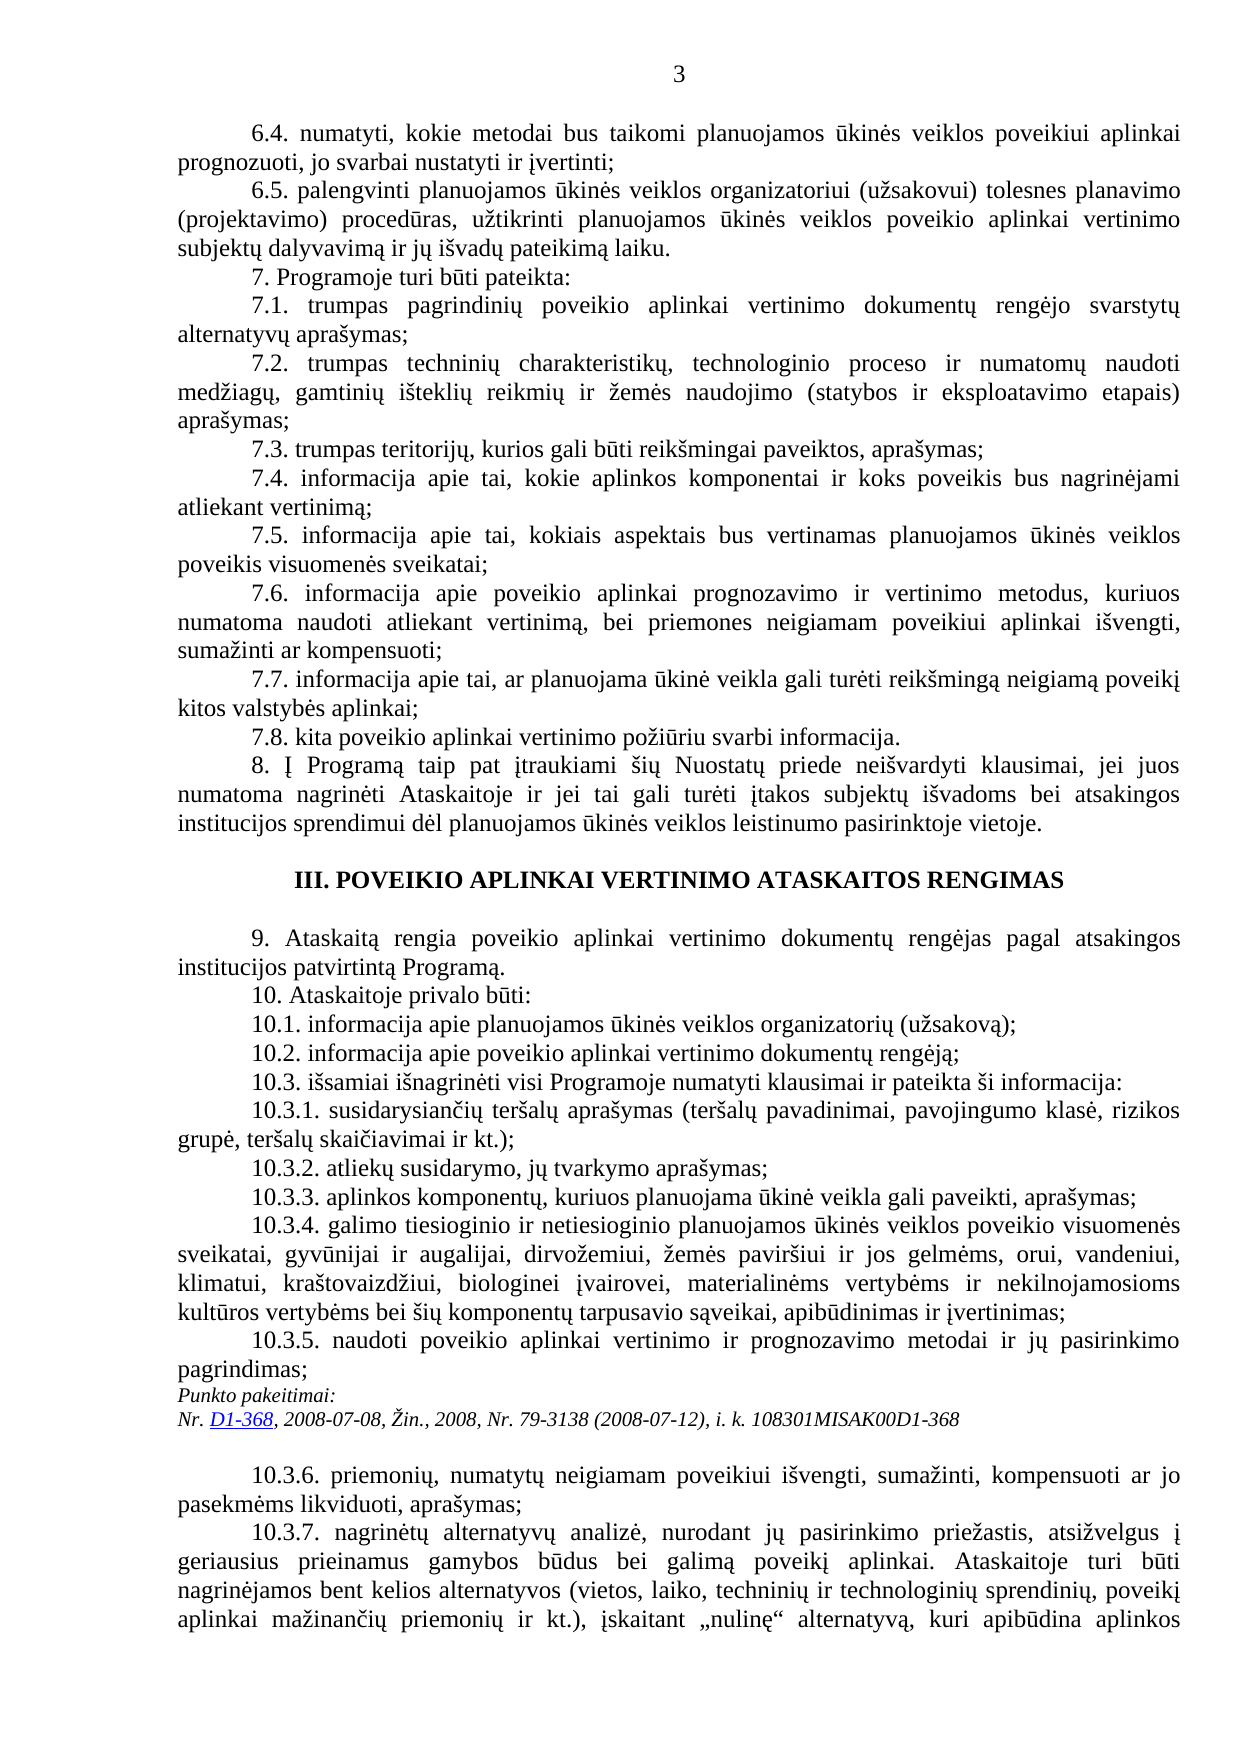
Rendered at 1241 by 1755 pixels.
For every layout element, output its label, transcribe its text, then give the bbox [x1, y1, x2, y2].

text 10.3.1. susidarysiančių teršalų aprašymas (teršalų pavadinimai, pavojingumo klasė, rizikos grupė, teršalų skaičiavimai ir kt.); [177, 1096, 1181, 1153]
text 10.3.7. nagrinėtų alternatyvų analizė, nurodant jų pasirinkimo priežastis, atsižvelgus į geriausius prieinamus gamybos būdus bei galimą poveikį aplinkai. Ataskaitoje turi būti nagrinėjamos bent kelios alternatyvos (vietos, laiko, techninių ir technologinių sprendinių, poveikį aplinkai mažinančių priemonių ir kt.), įskaitant „nulinę“ alternatyvą, kuri apibūdina aplinkos [177, 1517, 1181, 1632]
text 7.7. informacija apie tai, ar planuojama ūkinė veikla gali turėti reikšmingą neigiamą poveikį kitos valstybės aplinkai; [177, 664, 1181, 722]
text 7.2. trumpas techninių charakteristikų, technologinio proceso ir numatomų naudoti medžiagų, gamtinių išteklių reikmių ir žemės naudojimo (statybos ir eksploatavimo etapais) aprašymas; [177, 348, 1181, 434]
text 7.6. informacija apie poveikio aplinkai prognozavimo ir vertinimo metodus, kuriuos numatoma naudoti atliekant vertinimą, bei priemones neigiamam poveikiui aplinkai išvengti, sumažinti ar kompensuoti; [177, 578, 1181, 664]
text Nr. D1-368, 2008-07-08, Žin., 2008, Nr. 79-3138 (2008-07-12), i. k. 108301MISAK00D1-368 [177, 1407, 1181, 1431]
text III. POVEIKIO APLINKAI VERTINIMO ATASKAITOS RENGIMAS [177, 866, 1181, 894]
text 10.3.2. atliekų susidarymo, jų tvarkymo aprašymas; [177, 1153, 1181, 1182]
text 7.4. informacija apie tai, kokie aplinkos komponentai ir koks poveikis bus nagrinėjami atliekant vertinimą; [177, 463, 1181, 521]
text 8. Į Programą taip pat įtraukiami šių Nuostatų priede neišvardyti klausimai, jei juos numatoma nagrinėti Ataskaitoje ir jei tai gali turėti įtakos subjektų išvadoms bei atsakingos institucijos sprendimui dėl planuojamos ūkinės veiklos leistinumo pasirinktoje vietoje. [177, 751, 1181, 837]
text 6.5. palengvinti planuojamos ūkinės veiklos organizatoriui (užsakovui) tolesnes planavimo (projektavimo) procedūras, užtikrinti planuojamos ūkinės veiklos poveikio aplinkai vertinimo subjektų dalyvavimą ir jų išvadų pateikimą laiku. [177, 176, 1181, 262]
text 10.3.5. naudoti poveikio aplinkai vertinimo ir prognozavimo metodai ir jų pasirinkimo pagrindimas; [177, 1326, 1181, 1383]
text 7. Programoje turi būti pateikta: [177, 262, 1181, 291]
text 6.4. numatyti, kokie metodai bus taikomi planuojamos ūkinės veiklos poveikiui aplinkai prognozuoti, jo svarbai nustatyti ir įvertinti; [177, 118, 1181, 176]
text 10.1. informacija apie planuojamos ūkinės veiklos organizatorių (užsakovą); [177, 1009, 1181, 1038]
text 9. Ataskaitą rengia poveikio aplinkai vertinimo dokumentų rengėjas pagal atsakingos institucijos patvirtintą Programą. [177, 923, 1181, 981]
text 10.3.3. aplinkos komponentų, kuriuos planuojama ūkinė veikla gali paveikti, aprašymas; [177, 1182, 1181, 1211]
text Punkto pakeitimai: [177, 1383, 1181, 1407]
text 10.3. išsamiai išnagrinėti visi Programoje numatyti klausimai ir pateikta ši informacija: [177, 1067, 1181, 1096]
text 10. Ataskaitoje privalo būti: [177, 981, 1181, 1009]
text 7.3. trumpas teritorijų, kurios gali būti reikšmingai paveiktos, aprašymas; [177, 434, 1181, 463]
text 7.1. trumpas pagrindinių poveikio aplinkai vertinimo dokumentų rengėjo svarstytų alternatyvų aprašymas; [177, 291, 1181, 348]
text 7.8. kita poveikio aplinkai vertinimo požiūriu svarbi informacija. [177, 722, 1181, 751]
text 10.3.4. galimo tiesioginio ir netiesioginio planuojamos ūkinės veiklos poveikio visuomenės sveikatai, gyvūnijai ir augalijai, dirvožemiui, žemės paviršiui ir jos gelmėms, orui, vandeniui, klimatui, kraštovaizdžiui, biologinei įvairovei, materialinėms vertybėms ir nekilnojamosioms kultūros vertybėms bei šių komponentų tarpusavio sąveikai, apibūdinimas ir įvertinimas; [177, 1211, 1181, 1326]
text 10.2. informacija apie poveikio aplinkai vertinimo dokumentų rengėją; [177, 1038, 1181, 1067]
text 7.5. informacija apie tai, kokiais aspektais bus vertinamas planuojamos ūkinės veiklos poveikis visuomenės sveikatai; [177, 521, 1181, 578]
text 10.3.6. priemonių, numatytų neigiamam poveikiui išvengti, sumažinti, kompensuoti ar jo pasekmėms likviduoti, aprašymas; [177, 1460, 1181, 1517]
